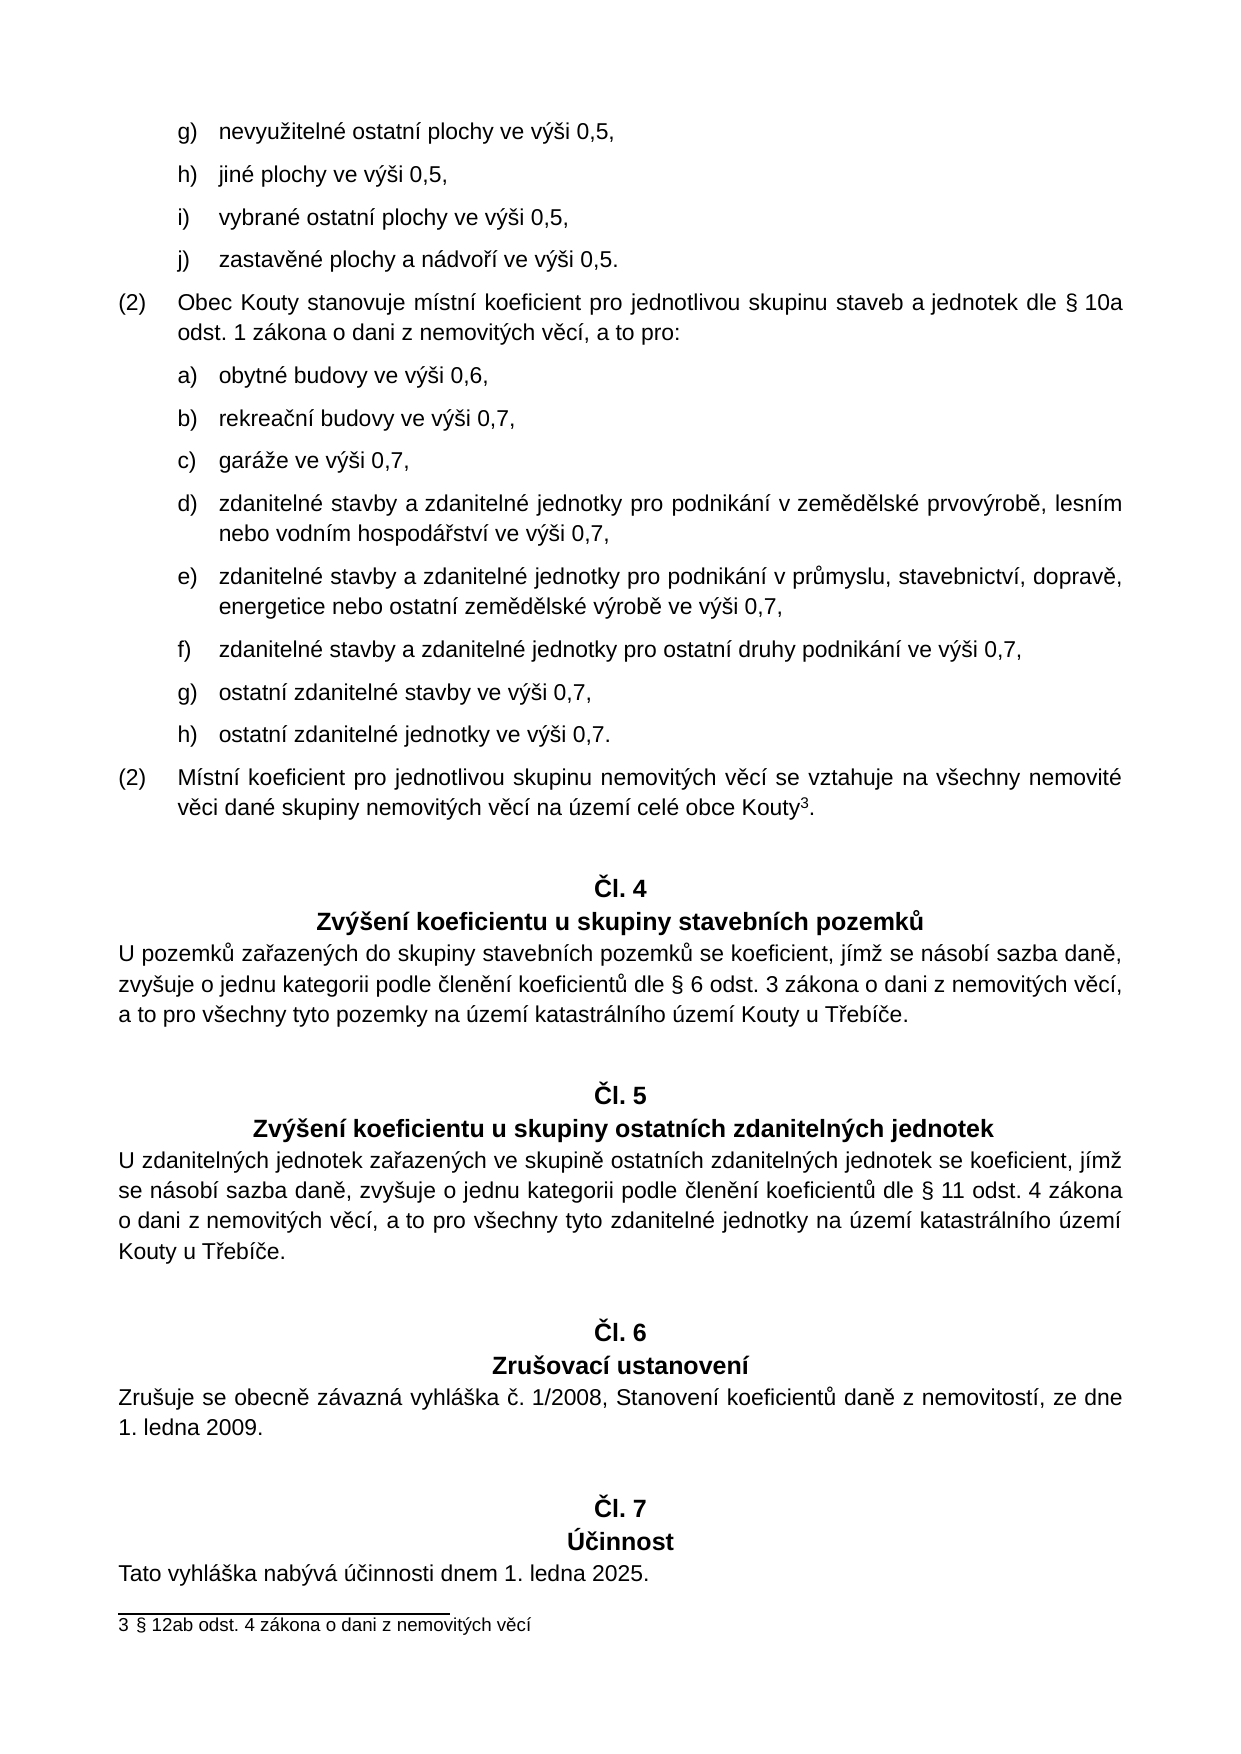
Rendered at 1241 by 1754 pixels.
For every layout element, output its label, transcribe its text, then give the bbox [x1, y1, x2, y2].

list nevyužitelné ostatní plochy ve výši 0,5, [177, 118, 1122, 144]
list zdanitelné stavby a zdanitelné jednotky pro podnikání v zemědělské prvovýrobě, lesním nebo vodním hospodářství ve výši 0,7, [177, 490, 1122, 547]
list obytné budovy ve výši 0,6, [177, 362, 1122, 388]
subtitle Čl. 5 Zvýšení koeficientu u skupiny ostatních zdanitelných jednotek [118, 1081, 1122, 1143]
list Místní koeficient pro jednotlivou skupinu nemovitých věcí se vztahuje na všechny nemovité věci dané skupiny nemovitých věcí na území celé obce Kouty. [118, 764, 1122, 821]
list ostatní zdanitelné stavby ve výši 0,7, [177, 678, 1122, 705]
list vybrané ostatní plochy ve výši 0,5, [177, 203, 1122, 230]
list zdanitelné stavby a zdanitelné jednotky pro podnikání v průmyslu, stavebnictví, dopravě, energetice nebo ostatní zemědělské výrobě ve výši 0,7, [177, 563, 1122, 619]
list ostatní zdanitelné jednotky ve výši 0,7. [177, 721, 1122, 748]
list jiné plochy ve výši 0,5, [177, 161, 1122, 187]
list § 12ab odst. 4 zákona o dani z nemovitých věcí [118, 1614, 1122, 1635]
list zastavěné plochy a nádvoří ve výši 0,5. [177, 246, 1122, 273]
text Tato vyhláška nabývá účinnosti dnem 1. ledna 2025. [118, 1560, 1122, 1587]
list garáže ve výši 0,7, [177, 447, 1122, 474]
list rekreační budovy ve výši 0,7, [177, 404, 1122, 431]
text Zrušuje se obecně závazná vyhláška č. 1/2008, Stanovení koeficientů daně z nemovitostí, ze dne 1. ledna 2009. [118, 1384, 1122, 1441]
text U zdanitelných jednotek zařazených ve skupině ostatních zdanitelných jednotek se koeficient, jímž se násobí sazba daně, zvyšuje o jednu kategorii podle členění koeficientů dle § 11 odst. 4 zákona o dani z nemovitých věcí, a to pro všechny tyto zdanitelné jednotky na území katastrálního území Kouty u Třebíče. [118, 1147, 1122, 1264]
subtitle Čl. 6 Zrušovací ustanovení [118, 1318, 1122, 1380]
subtitle Čl. 7 Účinnost [118, 1494, 1122, 1556]
list zdanitelné stavby a zdanitelné jednotky pro ostatní druhy podnikání ve výši 0,7, [177, 636, 1122, 662]
text U pozemků zařazených do skupiny stavebních pozemků se koeficient, jímž se násobí sazba daně, zvyšuje o jednu kategorii podle členění koeficientů dle § 6 odst. 3 zákona o dani z nemovitých věcí, a to pro všechny tyto pozemky na území katastrálního území Kouty u Třebíče. [118, 940, 1122, 1027]
list Obec Kouty stanovuje místní koeficient pro jednotlivou skupinu staveb a jednotek dle § 10a odst. 1 zákona o dani z nemovitých věcí, a to pro: [118, 289, 1122, 346]
subtitle Čl. 4 Zvýšení koeficientu u skupiny stavebních pozemků [118, 874, 1122, 936]
